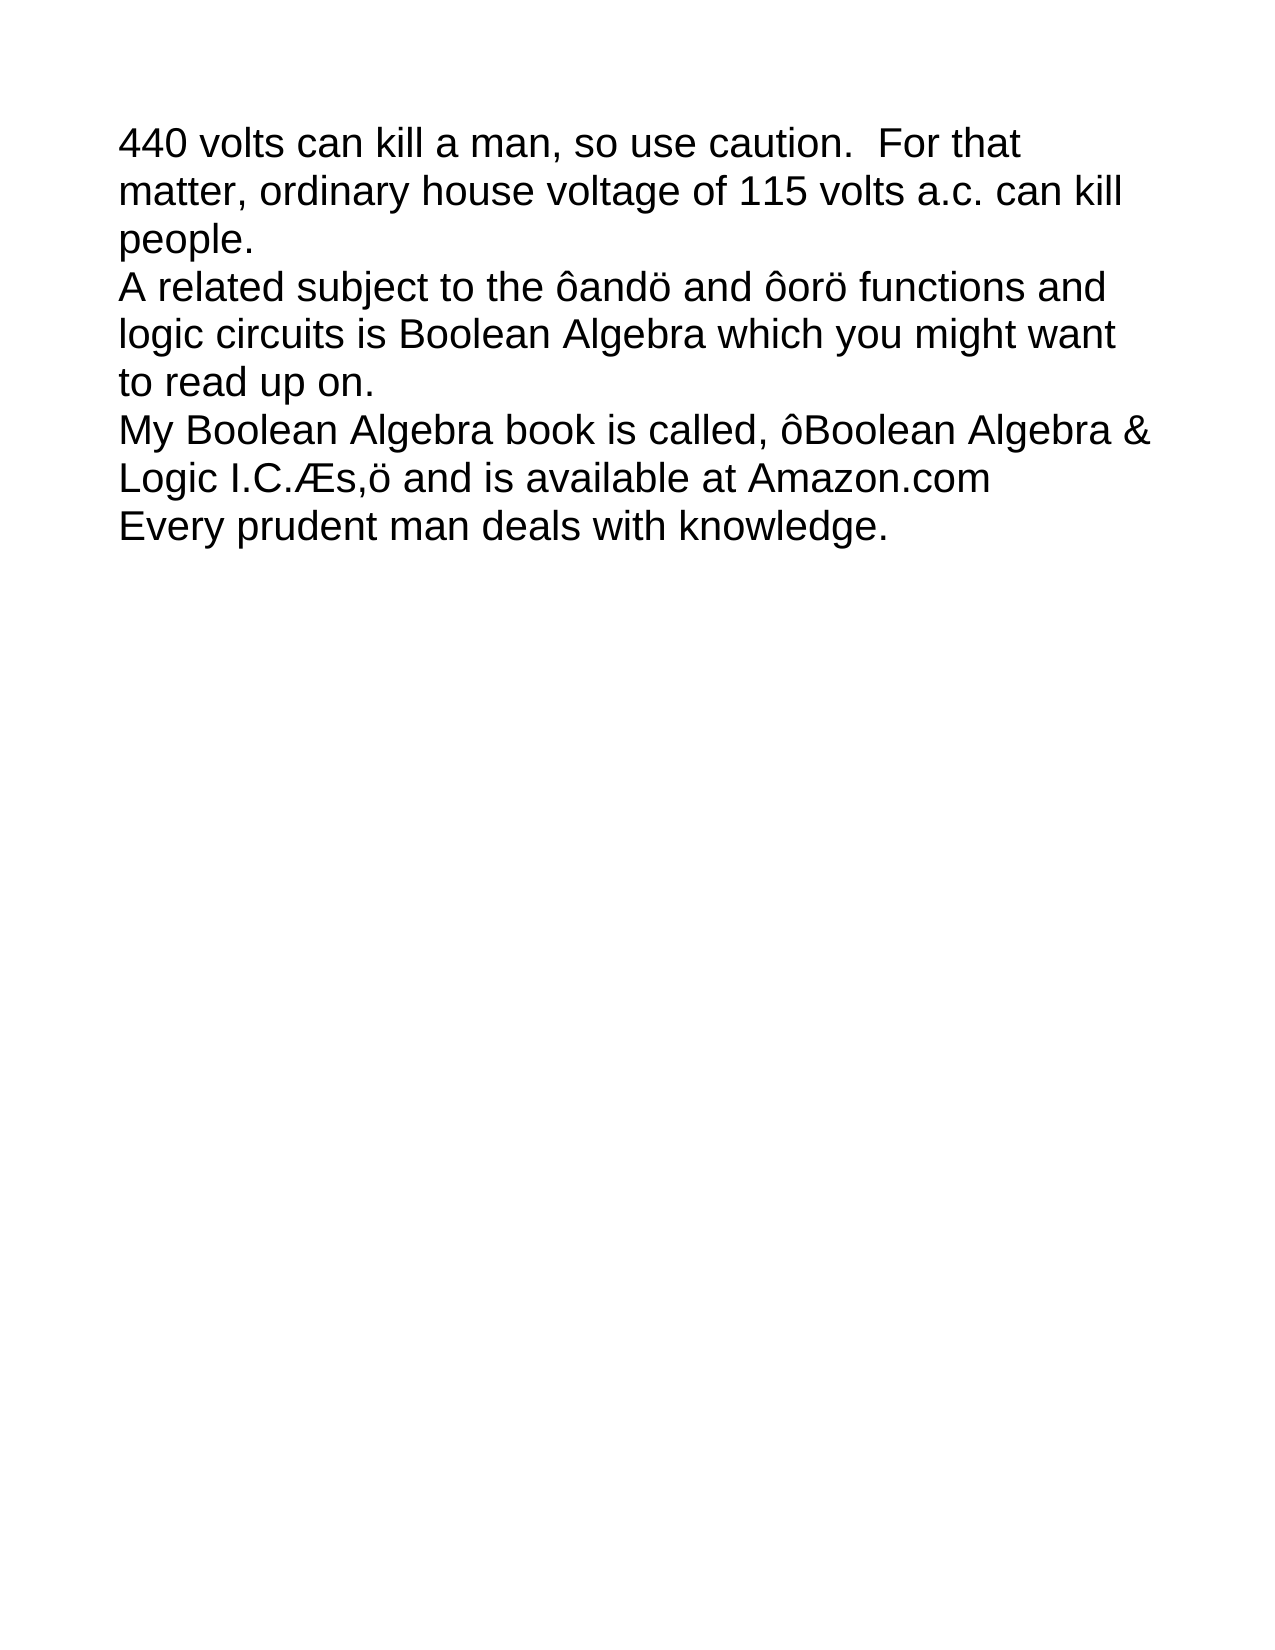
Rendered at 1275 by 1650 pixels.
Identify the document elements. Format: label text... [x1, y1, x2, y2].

text Every prudent man deals with knowledge. [118, 501, 1157, 549]
text My Boolean Algebra book is called, ôBoolean Algebra & Logic I.C.Æs,ö and is available at Amazon.com [118, 406, 1157, 501]
text A related subject to the ôandö and ôorö functions and logic circuits is Boolean Algebra which you might want to read up on. [118, 262, 1157, 406]
text 440 volts can kill a man, so use caution. For that matter, ordinary house voltage of 115 volts a.c. can kill people. [118, 118, 1157, 262]
